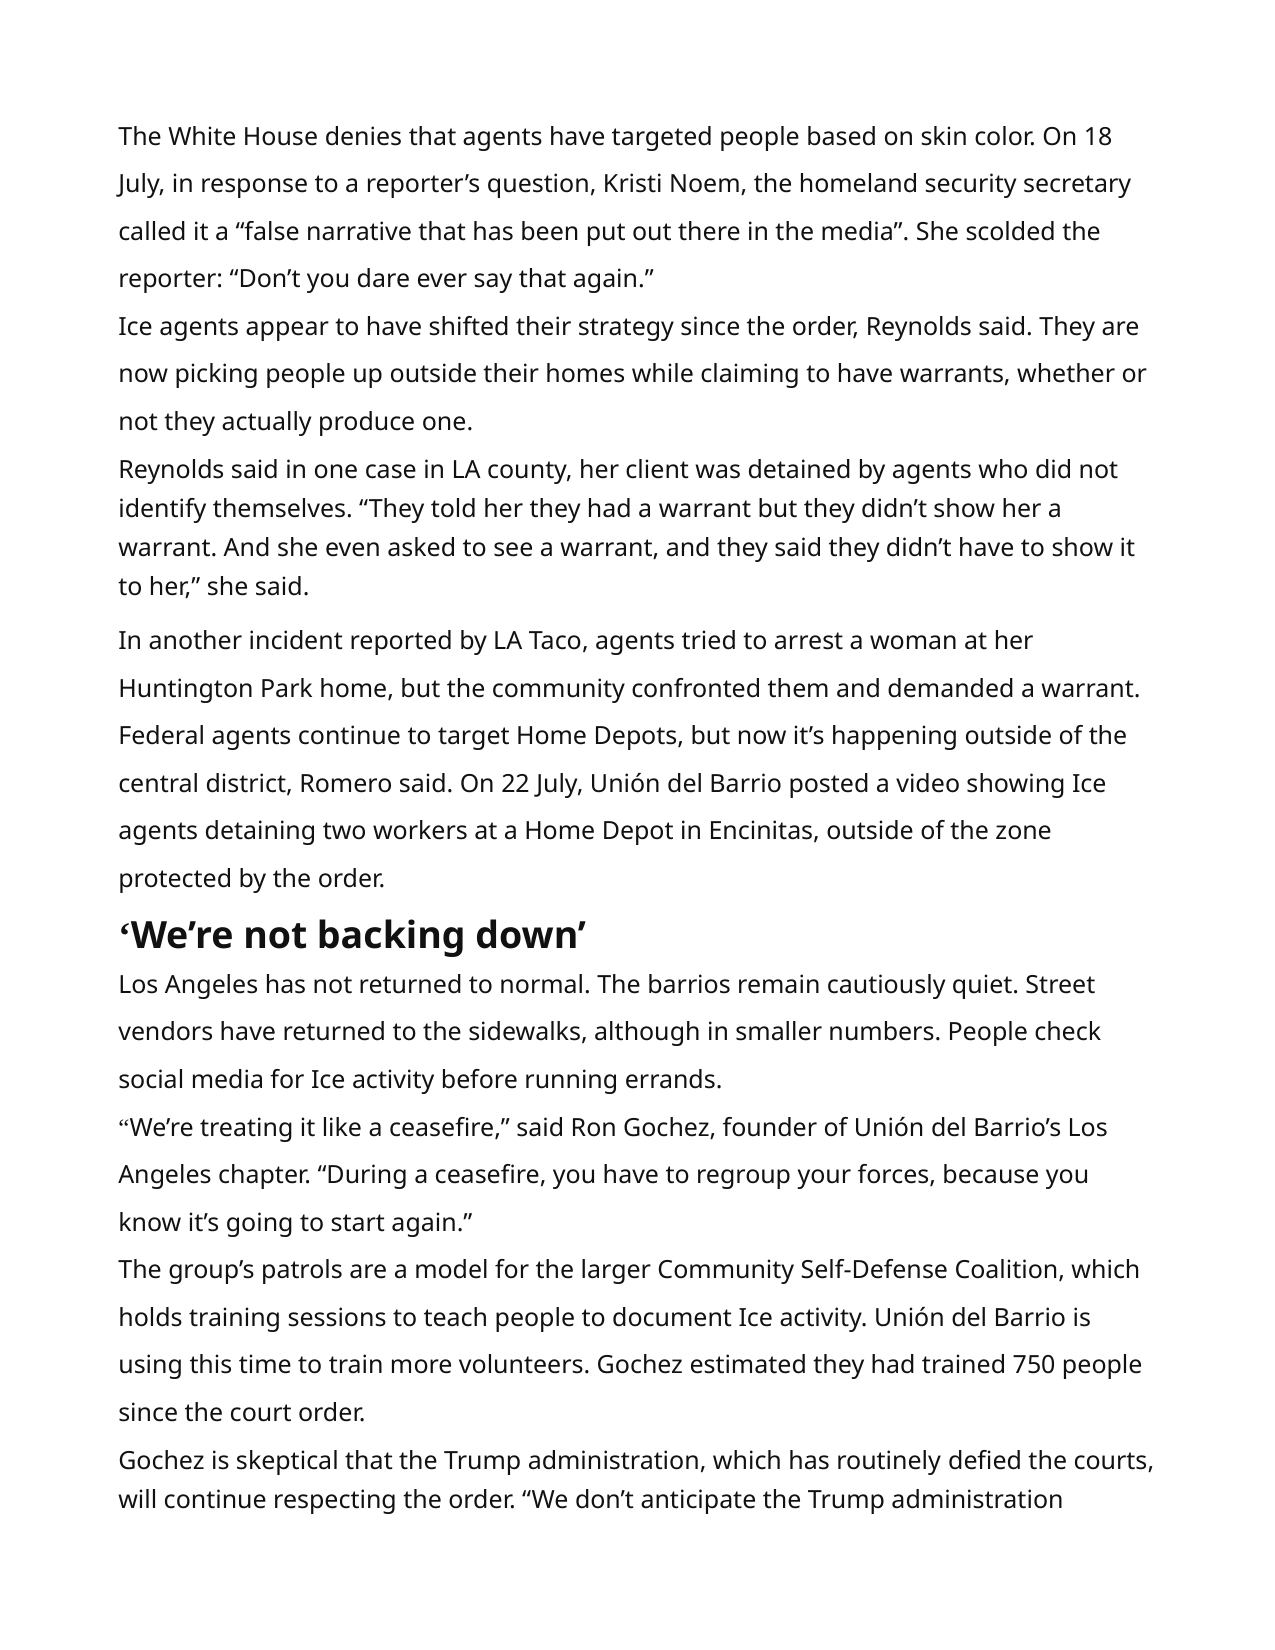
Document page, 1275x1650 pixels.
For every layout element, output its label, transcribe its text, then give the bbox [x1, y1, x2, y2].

text Federal agents continue to target Home Depots, but now it’s happening outside of the central district, Romero said. On 22 July, Unión del Barrio posted a video showing Ice agents detaining two workers at a Home Depot in Encinitas, outside of the zone protected by the order. [118, 718, 1157, 895]
text “We’re treating it like a ceasefire,” said Ron Gochez, founder of Unión del Barrio’s Los Angeles chapter. “During a ceasefire, you have to regroup your forces, because you know it’s going to start again.” [118, 1109, 1157, 1238]
text Reynolds said in one case in LA county, her client was detained by agents who did not identify themselves. “They told her they had a warrant but they didn’t show her a warrant. And she even asked to see a warrant, and they said they didn’t have to show it to her,” she said. [118, 451, 1157, 603]
text Gochez is skeptical that the Trump administration, which has routinely defied the courts, will continue respecting the order. “We don’t anticipate the Trump administration [118, 1442, 1157, 1516]
text The White House denies that agents have targeted people based on skin color. On 18 July, in response to a reporter’s question, Kristi Noem, the homeland security secretary called it a “false narrative that has been put out there in the media”. She scolded the reporter: “Don’t you dare ever say that again.” [118, 118, 1157, 295]
text In another incident reported by LA Taco, agents tried to arrest a woman at her Huntington Park home, but the community confronted them and demanded a warrant. [118, 623, 1157, 704]
subtitle ‘We’re not backing down’ [118, 908, 1157, 959]
text Ice agents appear to have shifted their strategy since the order, Reynolds said. They are now picking people up outside their homes while claiming to have warrants, whether or not they actually produce one. [118, 308, 1157, 438]
text The group’s patrols are a model for the larger Community Self-Defense Coalition, which holds training sessions to teach people to document Ice activity. Unión del Barrio is using this time to train more volunteers. Gochez estimated they had trained 750 people since the court order. [118, 1252, 1157, 1429]
text Los Angeles has not returned to normal. The barrios remain cautiously quiet. Street vendors have returned to the sidewalks, although in smaller numbers. People check social media for Ice activity before running errands. [118, 966, 1157, 1096]
